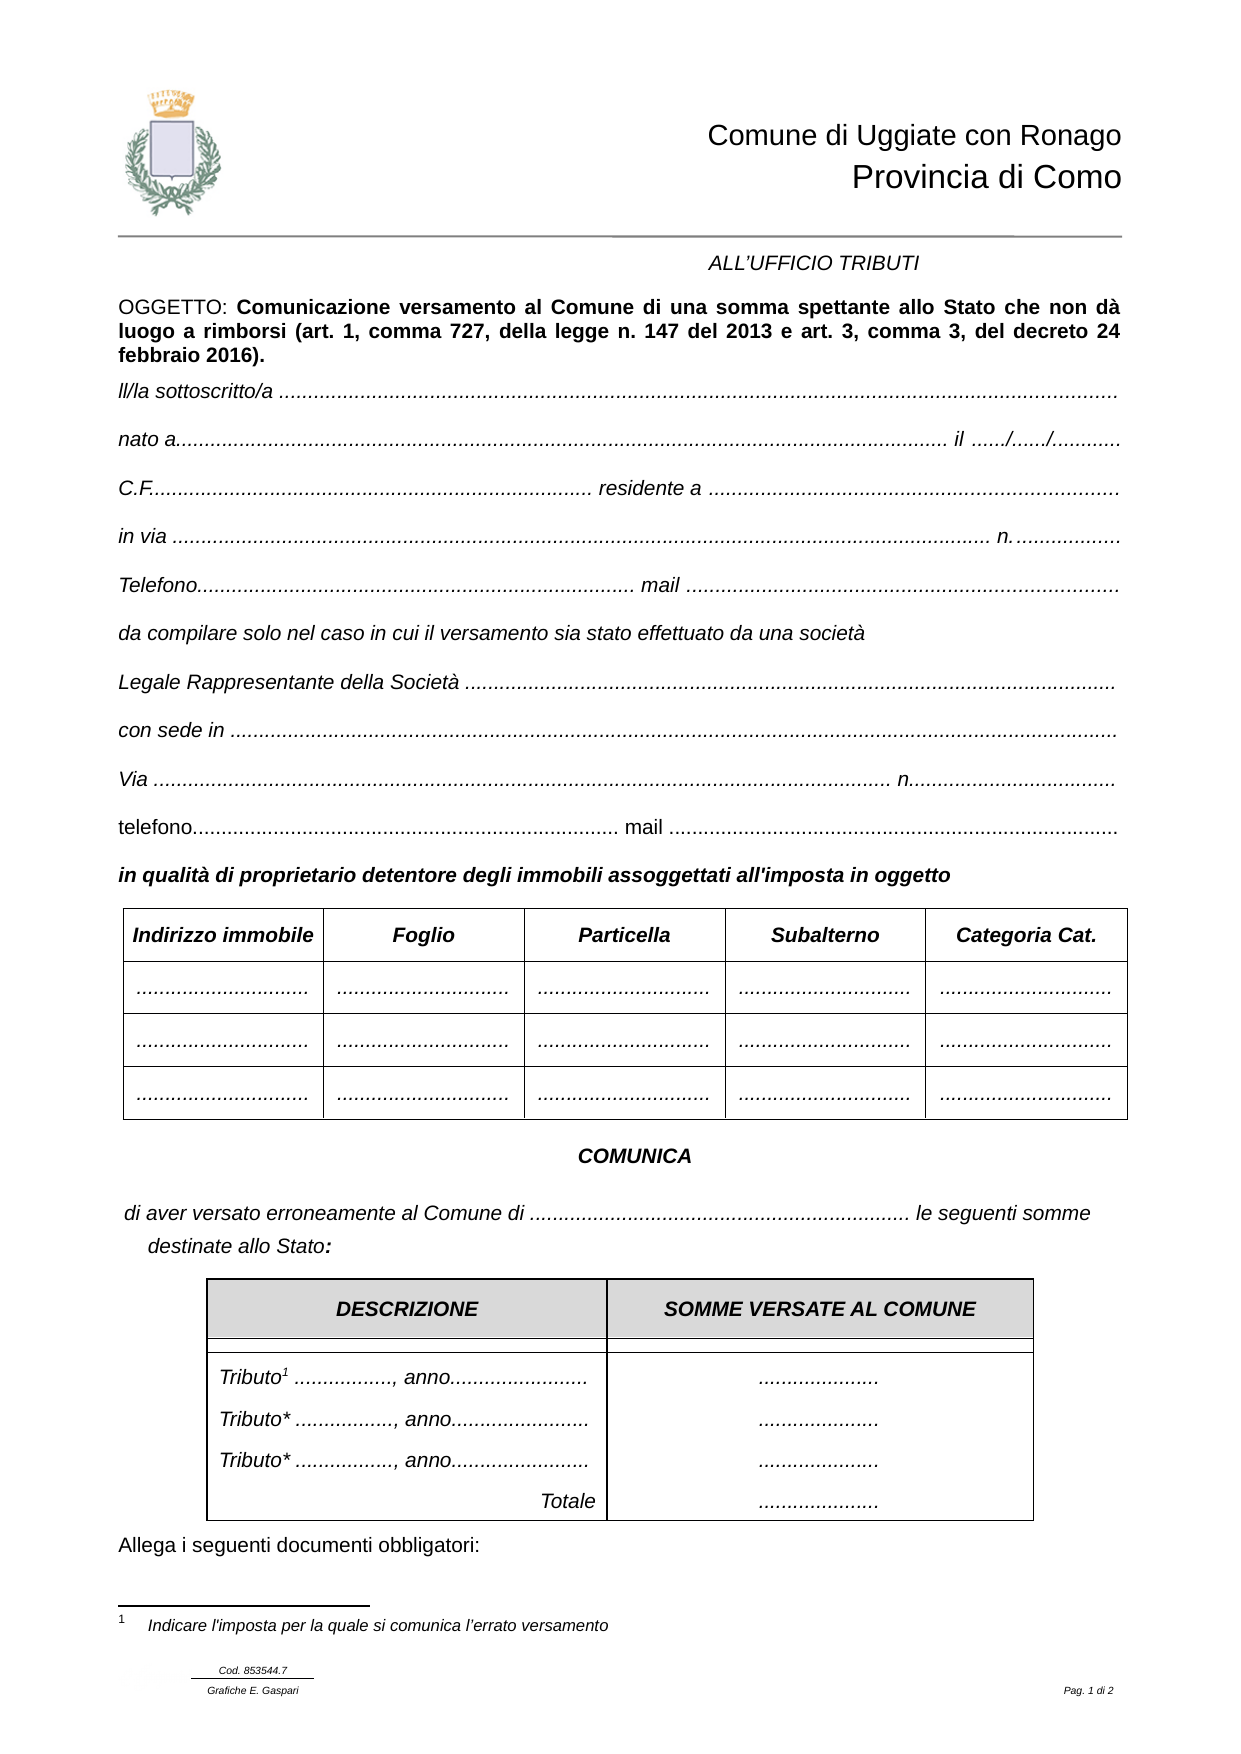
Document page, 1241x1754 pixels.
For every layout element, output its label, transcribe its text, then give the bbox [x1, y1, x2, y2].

table_cell ..................... [608, 1478, 1033, 1519]
text telefono.......................................................................... mail .............................................................................. [118, 815, 1122, 839]
table_cell Totale [208, 1478, 606, 1519]
text Telefono............................................................................ mail [118, 573, 1122, 597]
text C.F............................................................................. residente a [118, 476, 1122, 500]
text Via ................................................................................................................................ n.................................... [118, 766, 1122, 790]
text Legale Rappresentante della Società ................................................................................................................. [118, 669, 1122, 693]
table_cell ..................... [608, 1437, 1033, 1478]
table_cell [608, 1339, 1033, 1352]
table_header DESCRIZIONE [208, 1280, 606, 1337]
text nato a...................................................................................................................................... il ....../....../............ [118, 427, 1122, 451]
text con sede in .......................................................................................................................................................... [118, 718, 1122, 742]
text ALL’UFFICIO TRIBUTI [709, 251, 1122, 275]
table_cell Tributo* ................., anno........................ [208, 1437, 606, 1478]
table_header Categoria Cat. [926, 909, 1127, 961]
table_cell .............................. [926, 1014, 1127, 1066]
table_header Particella [525, 909, 725, 961]
table_cell .............................. [525, 1014, 725, 1066]
picture [122, 87, 224, 219]
table_cell .............................. [124, 1014, 323, 1066]
text da compilare solo nel caso in cui il versamento sia stato effettuato da una società [118, 621, 1122, 645]
table_cell .............................. [525, 1067, 725, 1118]
table_header SOMME VERSATE AL COMUNE [608, 1280, 1033, 1337]
table_cell .............................. [324, 1067, 524, 1118]
table_cell .............................. [124, 962, 323, 1013]
table_cell .............................. [726, 1014, 925, 1066]
table_header Subalterno [726, 909, 925, 961]
table_cell .............................. [926, 1067, 1127, 1118]
text Provincia di Como [224, 157, 1122, 195]
text OGGETTO: Comunicazione versamento al Comune di una somma spettante allo Stato che non dà luogo a rimborsi (art. 1, comma 727, della legge n. 147 del 2013 e art. 3, comma 3, del decreto 24 febbraio 2016). [118, 294, 1122, 366]
table_header Foglio [324, 909, 524, 961]
text di aver versato erroneamente al Comune di .................................................................. le seguenti somme destinate allo Stato: [118, 1201, 1122, 1257]
text Allega i seguenti documenti obbligatori: [118, 1533, 1093, 1557]
table_cell .............................. [726, 962, 925, 1013]
table_cell .............................. [324, 1014, 524, 1066]
text in qualità di proprietario detentore degli immobili assoggettati all'imposta in oggetto [118, 863, 1093, 887]
table_cell .............................. [324, 962, 524, 1013]
table_header Indirizzo immobile [124, 909, 323, 961]
text ll/la sottoscritto/a [118, 379, 1122, 403]
table_cell Tributo* ................., anno........................ [208, 1395, 606, 1437]
table_cell .............................. [926, 962, 1127, 1013]
text in via .............................................................................................................................................. n. [118, 524, 1122, 548]
text Comune di Uggiate con Ronago [224, 118, 1122, 152]
table_cell .............................. [124, 1067, 323, 1118]
table_cell .............................. [726, 1067, 925, 1118]
table_cell ..................... [608, 1353, 1033, 1395]
table_cell ..................... [608, 1395, 1033, 1437]
table_cell Tributo ................., anno........................ [208, 1353, 606, 1395]
table_cell [208, 1339, 606, 1352]
table_cell .............................. [525, 962, 725, 1013]
text COMUNICA [118, 1144, 1122, 1168]
